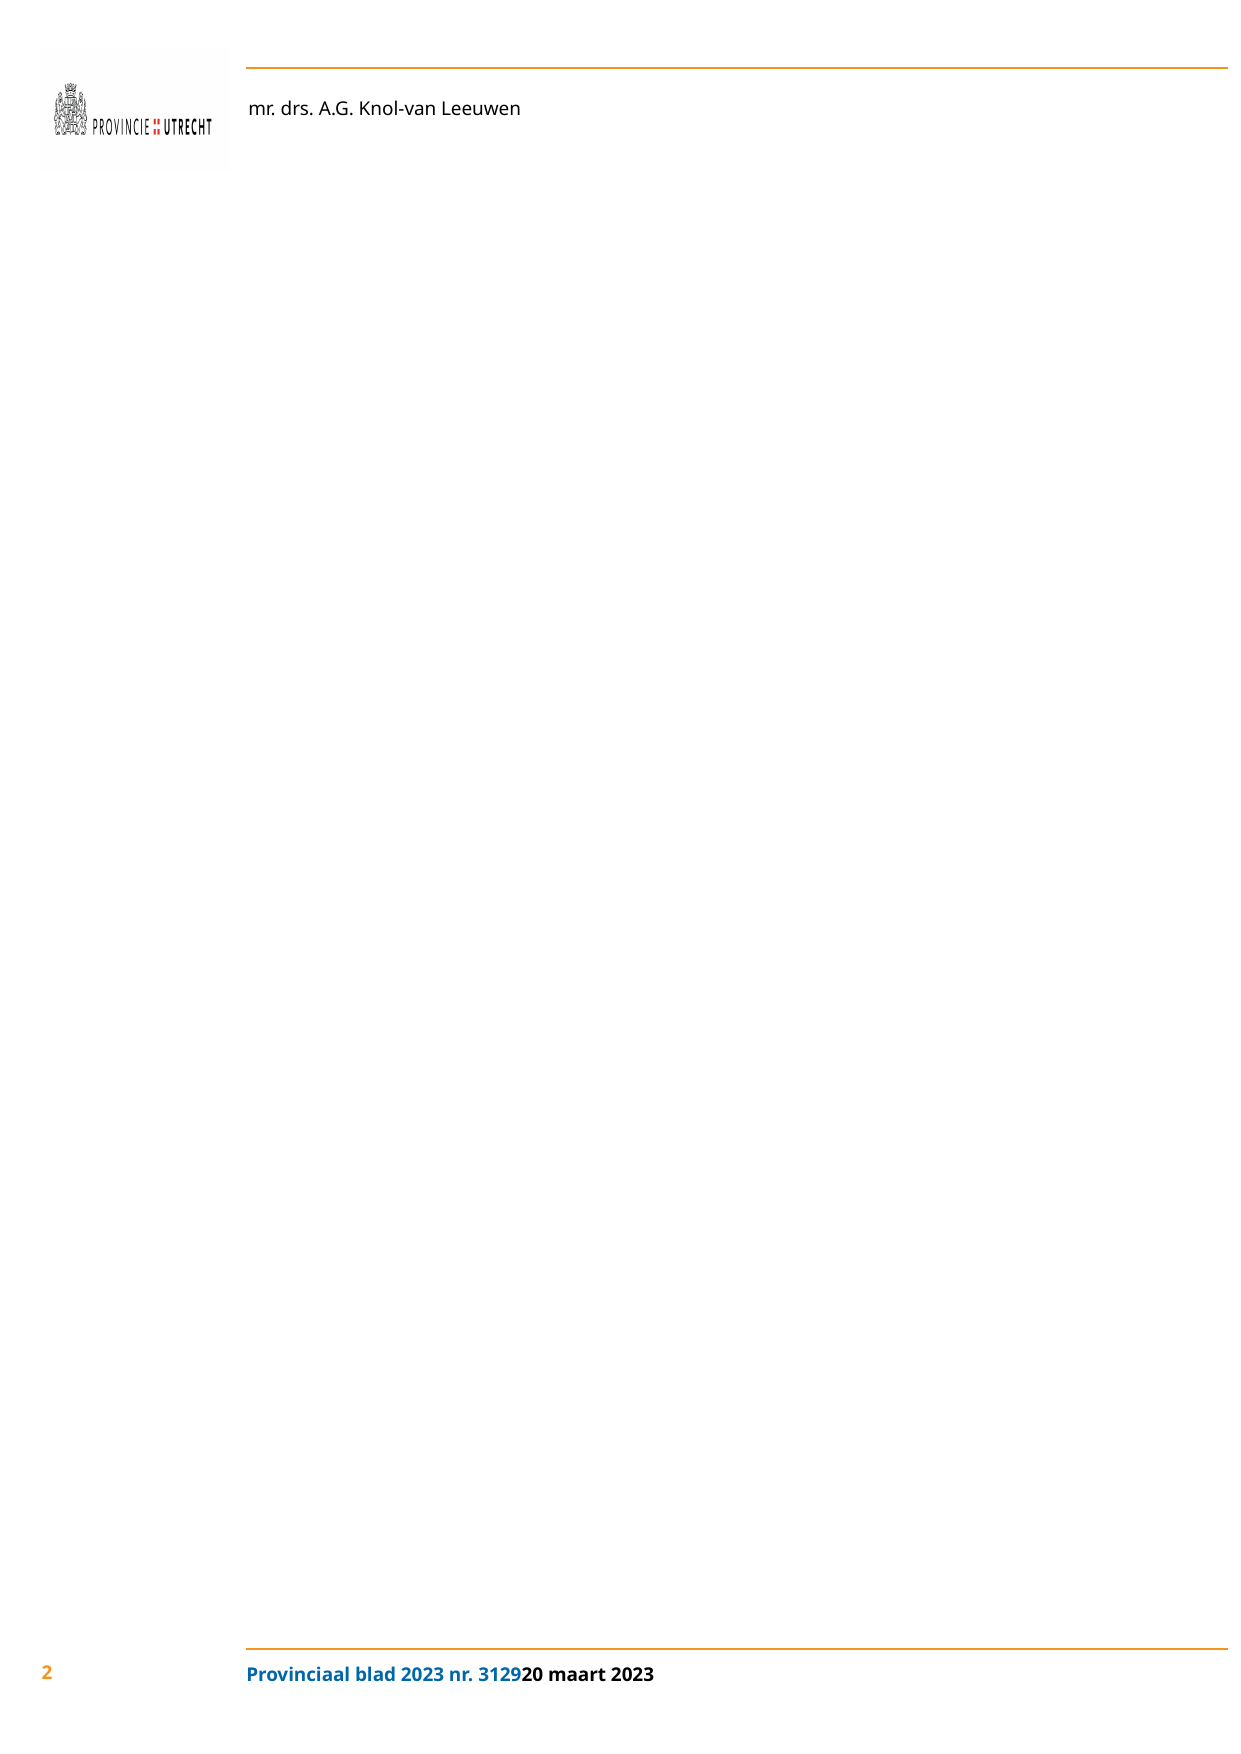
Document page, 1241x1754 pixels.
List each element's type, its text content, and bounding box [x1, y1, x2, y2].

text mr. drs. A.G. Knol-van Leeuwen [248, 95, 1152, 121]
picture [41, 47, 231, 172]
